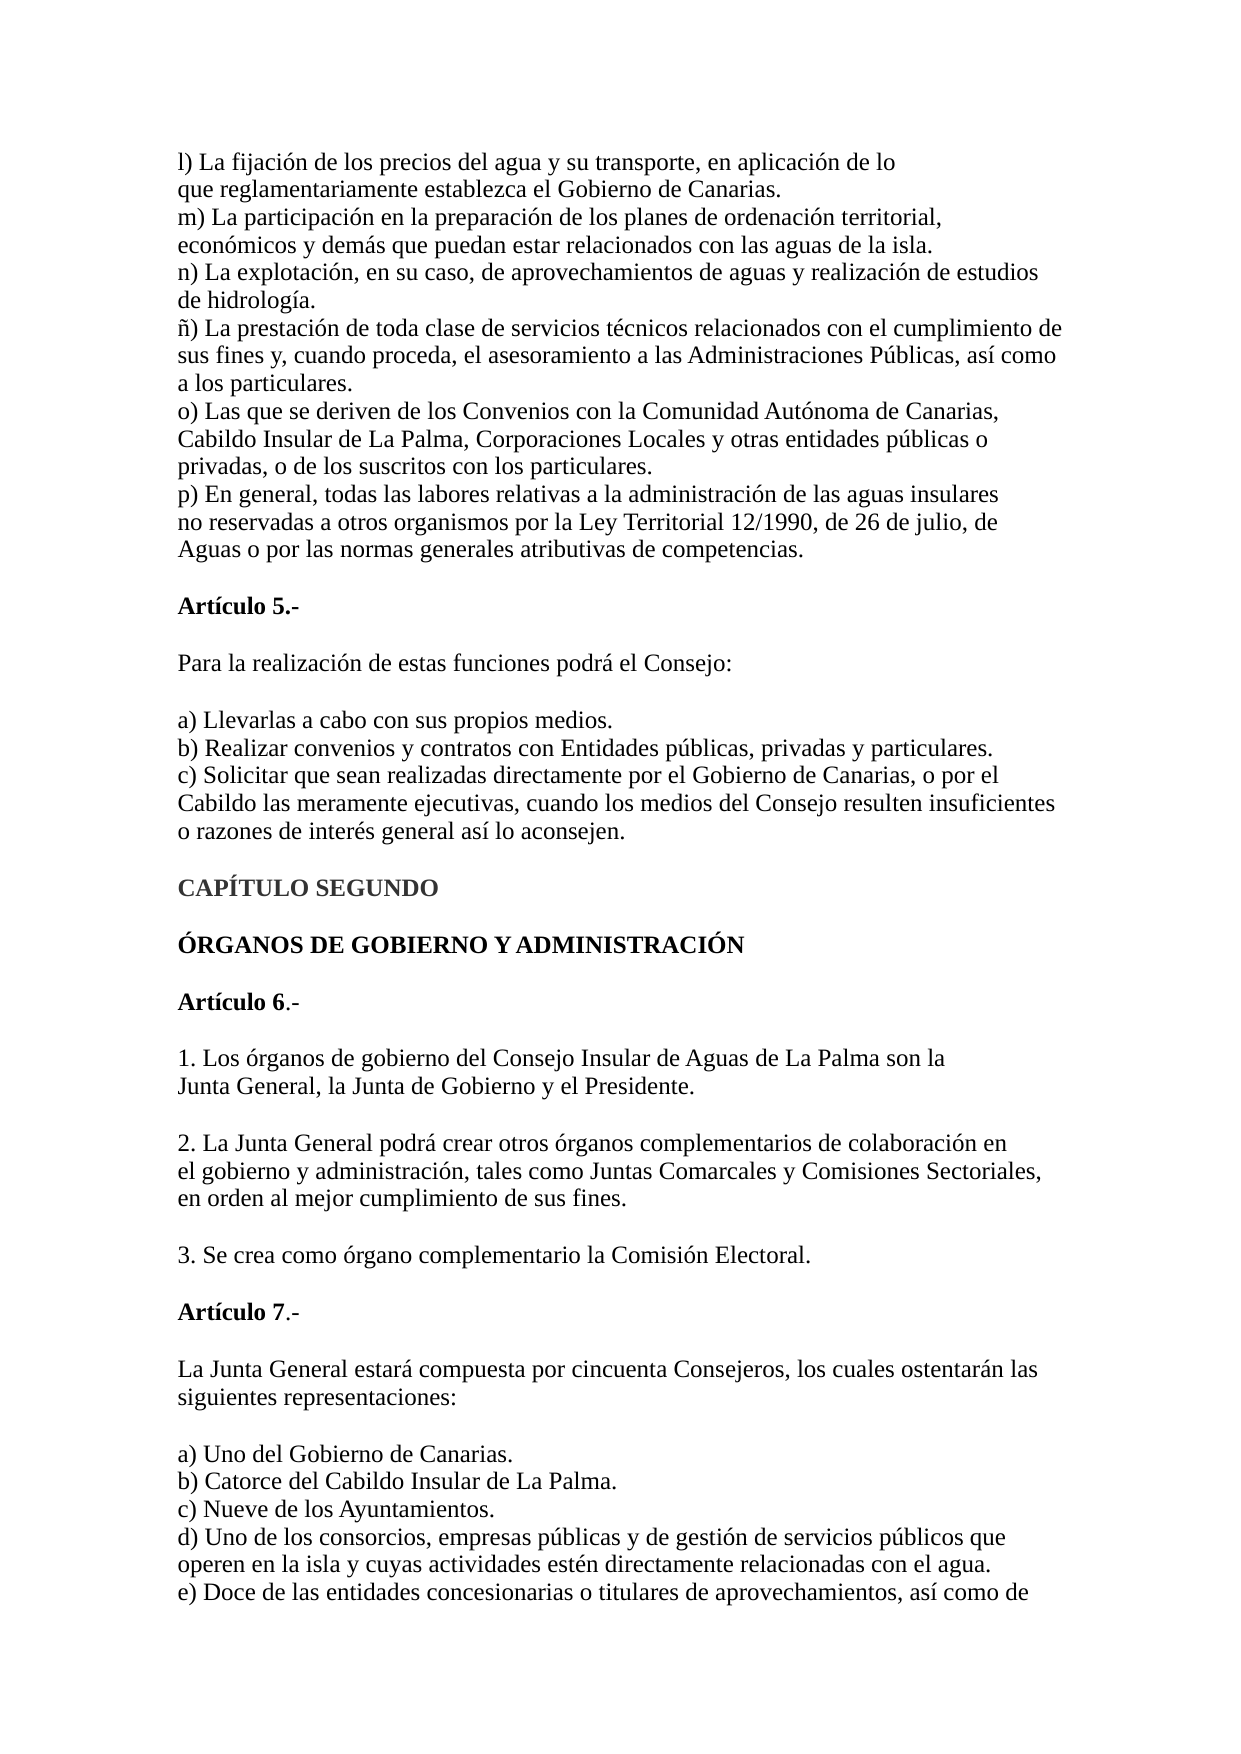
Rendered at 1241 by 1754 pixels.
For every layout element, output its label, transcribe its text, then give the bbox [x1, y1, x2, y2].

text 3. Se crea como órgano complementario la Comisión Electoral. [177, 1241, 1063, 1269]
text CAPÍTULO SEGUNDO [177, 874, 1063, 902]
text 2. La Junta General podrá crear otros órganos complementarios de colaboración en el gobierno y administración, tales como Juntas Comarcales y Comisiones Sectoriales, en orden al mejor cumplimiento de sus fines. [177, 1129, 1063, 1212]
text ÓRGANOS DE GOBIERNO Y ADMINISTRACIÓN [177, 931, 1063, 958]
text a) Uno del Gobierno de Canarias. b) Catorce del Cabildo Insular de La Palma. c) Nueve de los Ayuntamientos. d) Uno de los consorcios, empresas públicas y de gestión de servicios públicos que operen en la isla y cuyas actividades estén directamente relacionadas con el agua. e) Doce de las entidades concesionarias o titulares de aprovechamientos, así como de [177, 1440, 1063, 1606]
text La Junta General estará compuesta por cincuenta Consejeros, los cuales ostentarán las siguientes representaciones: [177, 1355, 1063, 1411]
text a) Llevarlas a cabo con sus propios medios. b) Realizar convenios y contratos con Entidades públicas, privadas y particulares. c) Solicitar que sean realizadas directamente por el Gobierno de Canarias, o por el Cabildo las meramente ejecutivas, cuando los medios del Consejo resulten insuficientes o razones de interés general así lo aconsejen. [177, 706, 1063, 845]
text Artículo 6.‐ [177, 988, 1063, 1015]
text Para la realización de estas funciones podrá el Consejo: [177, 649, 1063, 677]
text Artículo 7.‐ [177, 1298, 1063, 1326]
text Artículo 5.‐ [177, 592, 1063, 620]
text 1. Los órganos de gobierno del Consejo Insular de Aguas de La Palma son la Junta General, la Junta de Gobierno y el Presidente. [177, 1044, 1063, 1100]
text l) La fijación de los precios del agua y su transporte, en aplicación de lo que reglamentariamente establezca el Gobierno de Canarias. m) La participación en la preparación de los planes de ordenación territorial, económicos y demás que puedan estar relacionados con las aguas de la isla. n) La explotación, en su caso, de aprovechamientos de aguas y realización de estudios de hidrología. ñ) La prestación de toda clase de servicios técnicos relacionados con el cumplimiento de sus fines y, cuando proceda, el asesoramiento a las Administraciones Públicas, así como a los particulares. o) Las que se deriven de los Convenios con la Comunidad Autónoma de Canarias, Cabildo Insular de La Palma, Corporaciones Locales y otras entidades públicas o privadas, o de los suscritos con los particulares. p) En general, todas las labores relativas a la administración de las aguas insulares no reservadas a otros organismos por la Ley Territorial 12/1990, de 26 de julio, de Aguas o por las normas generales atributivas de competencias. [177, 148, 1063, 563]
